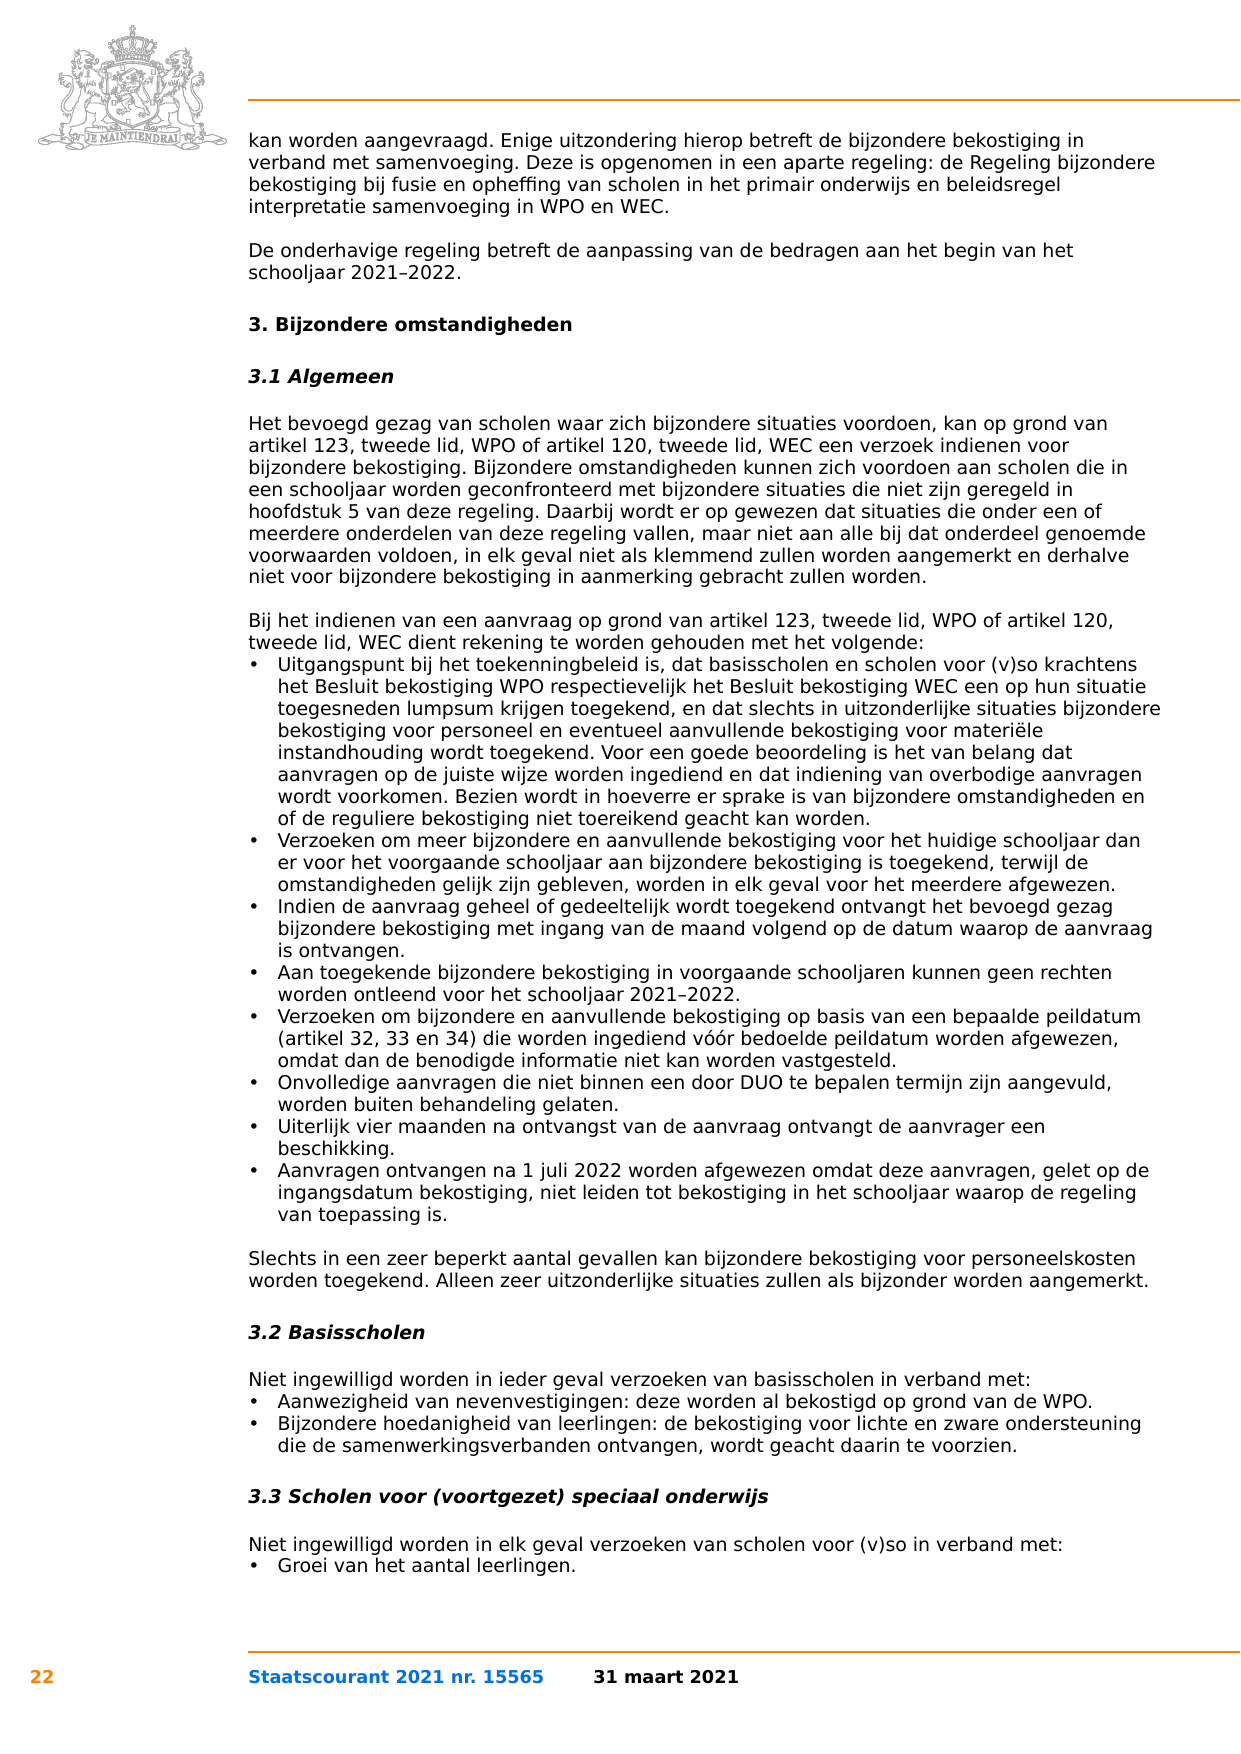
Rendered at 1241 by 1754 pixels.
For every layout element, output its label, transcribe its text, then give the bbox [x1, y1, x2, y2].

subtitle 3.2 Basisscholen [248, 1322, 1163, 1343]
text • Uitgangspunt bij het toekenningbeleid is, dat basisscholen en scholen voor (v)so krachtens het Besluit bekostiging WPO respectievelijk het Besluit bekostiging WEC een op hun situatie toegesneden lumpsum krijgen toegekend, en dat slechts in uitzonderlijke situaties bijzondere bekostiging voor personeel en eventueel aanvullende bekostiging voor materiële instandhouding wordt toegekend. Voor een goede beoordeling is het van belang dat aanvragen op de juiste wijze worden ingediend en dat indiening van overbodige aanvragen wordt voorkomen. Bezien wordt in hoeverre er sprake is van bijzondere omstandigheden en of de reguliere bekostiging niet toereikend geacht kan worden. [248, 654, 1163, 830]
text • Bijzondere hoedanigheid van leerlingen: de bekostiging voor lichte en zware ondersteuning die de samenwerkingsverbanden ontvangen, wordt geacht daarin te voorzien. [248, 1412, 1163, 1456]
text • Aanvragen ontvangen na 1 juli 2022 worden afgewezen omdat deze aanvragen, gelet op de ingangsdatum bekostiging, niet leiden tot bekostiging in het schooljaar waarop de regeling van toepassing is. [248, 1160, 1163, 1226]
text • Onvolledige aanvragen die niet binnen een door DUO te bepalen termijn zijn aangevuld, worden buiten behandeling gelaten. [248, 1072, 1163, 1116]
subtitle 3.1 Algemeen [248, 366, 1163, 388]
subtitle 3. Bijzondere omstandigheden [248, 314, 1163, 336]
text Slechts in een zeer beperkt aantal gevallen kan bijzondere bekostiging voor personeelskosten worden toegekend. Alleen zeer uitzonderlijke situaties zullen als bijzonder worden aangemerkt. [248, 1248, 1163, 1292]
text • Aan toegekende bijzondere bekostiging in voorgaande schooljaren kunnen geen rechten worden ontleend voor het schooljaar 2021–2022. [248, 962, 1163, 1006]
text • Uiterlijk vier maanden na ontvangst van de aanvraag ontvangt de aanvrager een beschikking. [248, 1116, 1163, 1160]
text Het bevoegd gezag van scholen waar zich bijzondere situaties voordoen, kan op grond van artikel 123, tweede lid, WPO of artikel 120, tweede lid, WEC een verzoek indienen voor bijzondere bekostiging. Bijzondere omstandigheden kunnen zich voordoen aan scholen die in een schooljaar worden geconfronteerd met bijzondere situaties die niet zijn geregeld in hoofdstuk 5 van deze regeling. Daarbij wordt er op gewezen dat situaties die onder een of meerdere onderdelen van deze regeling vallen, maar niet aan alle bij dat onderdeel genoemde voorwaarden voldoen, in elk geval niet als klemmend zullen worden aangemerkt en derhalve niet voor bijzondere bekostiging in aanmerking gebracht zullen worden. [248, 413, 1163, 588]
text Niet ingewilligd worden in ieder geval verzoeken van basisscholen in verband met: [248, 1368, 1163, 1391]
subtitle 3.3 Scholen voor (voortgezet) speciaal onderwijs [248, 1486, 1163, 1508]
text Niet ingewilligd worden in elk geval verzoeken van scholen voor (v)so in verband met: [248, 1533, 1163, 1555]
text • Aanwezigheid van nevenvestigingen: deze worden al bekostigd op grond van de WPO. [248, 1391, 1163, 1412]
text Bij het indienen van een aanvraag op grond van artikel 123, tweede lid, WPO of artikel 120, tweede lid, WEC dient rekening te worden gehouden met het volgende: [248, 610, 1163, 654]
text • Indien de aanvraag geheel of gedeeltelijk wordt toegekend ontvangt het bevoegd gezag bijzondere bekostiging met ingang van de maand volgend op de datum waarop de aanvraag is ontvangen. [248, 896, 1163, 962]
text • Verzoeken om meer bijzondere en aanvullende bekostiging voor het huidige schooljaar dan er voor het voorgaande schooljaar aan bijzondere bekostiging is toegekend, terwijl de omstandigheden gelijk zijn gebleven, worden in elk geval voor het meerdere afgewezen. [248, 830, 1163, 896]
text • Verzoeken om bijzondere en aanvullende bekostiging op basis van een bepaalde peildatum (artikel 32, 33 en 34) die worden ingediend vóór bedoelde peildatum worden afgewezen, omdat dan de benodigde informatie niet kan worden vastgesteld. [248, 1006, 1163, 1072]
text kan worden aangevraagd. Enige uitzondering hierop betreft de bijzondere bekostiging in verband met samenvoeging. Deze is opgenomen in een aparte regeling: de Regeling bijzondere bekostiging bij fusie en opheffing van scholen in het primair onderwijs en beleidsregel interpretatie samenvoeging in WPO en WEC. [248, 130, 1163, 218]
text • Groei van het aantal leerlingen. [248, 1555, 1163, 1577]
picture [38, 25, 227, 150]
text De onderhavige regeling betreft de aanpassing van de bedragen aan het begin van het schooljaar 2021–2022. [248, 240, 1163, 284]
